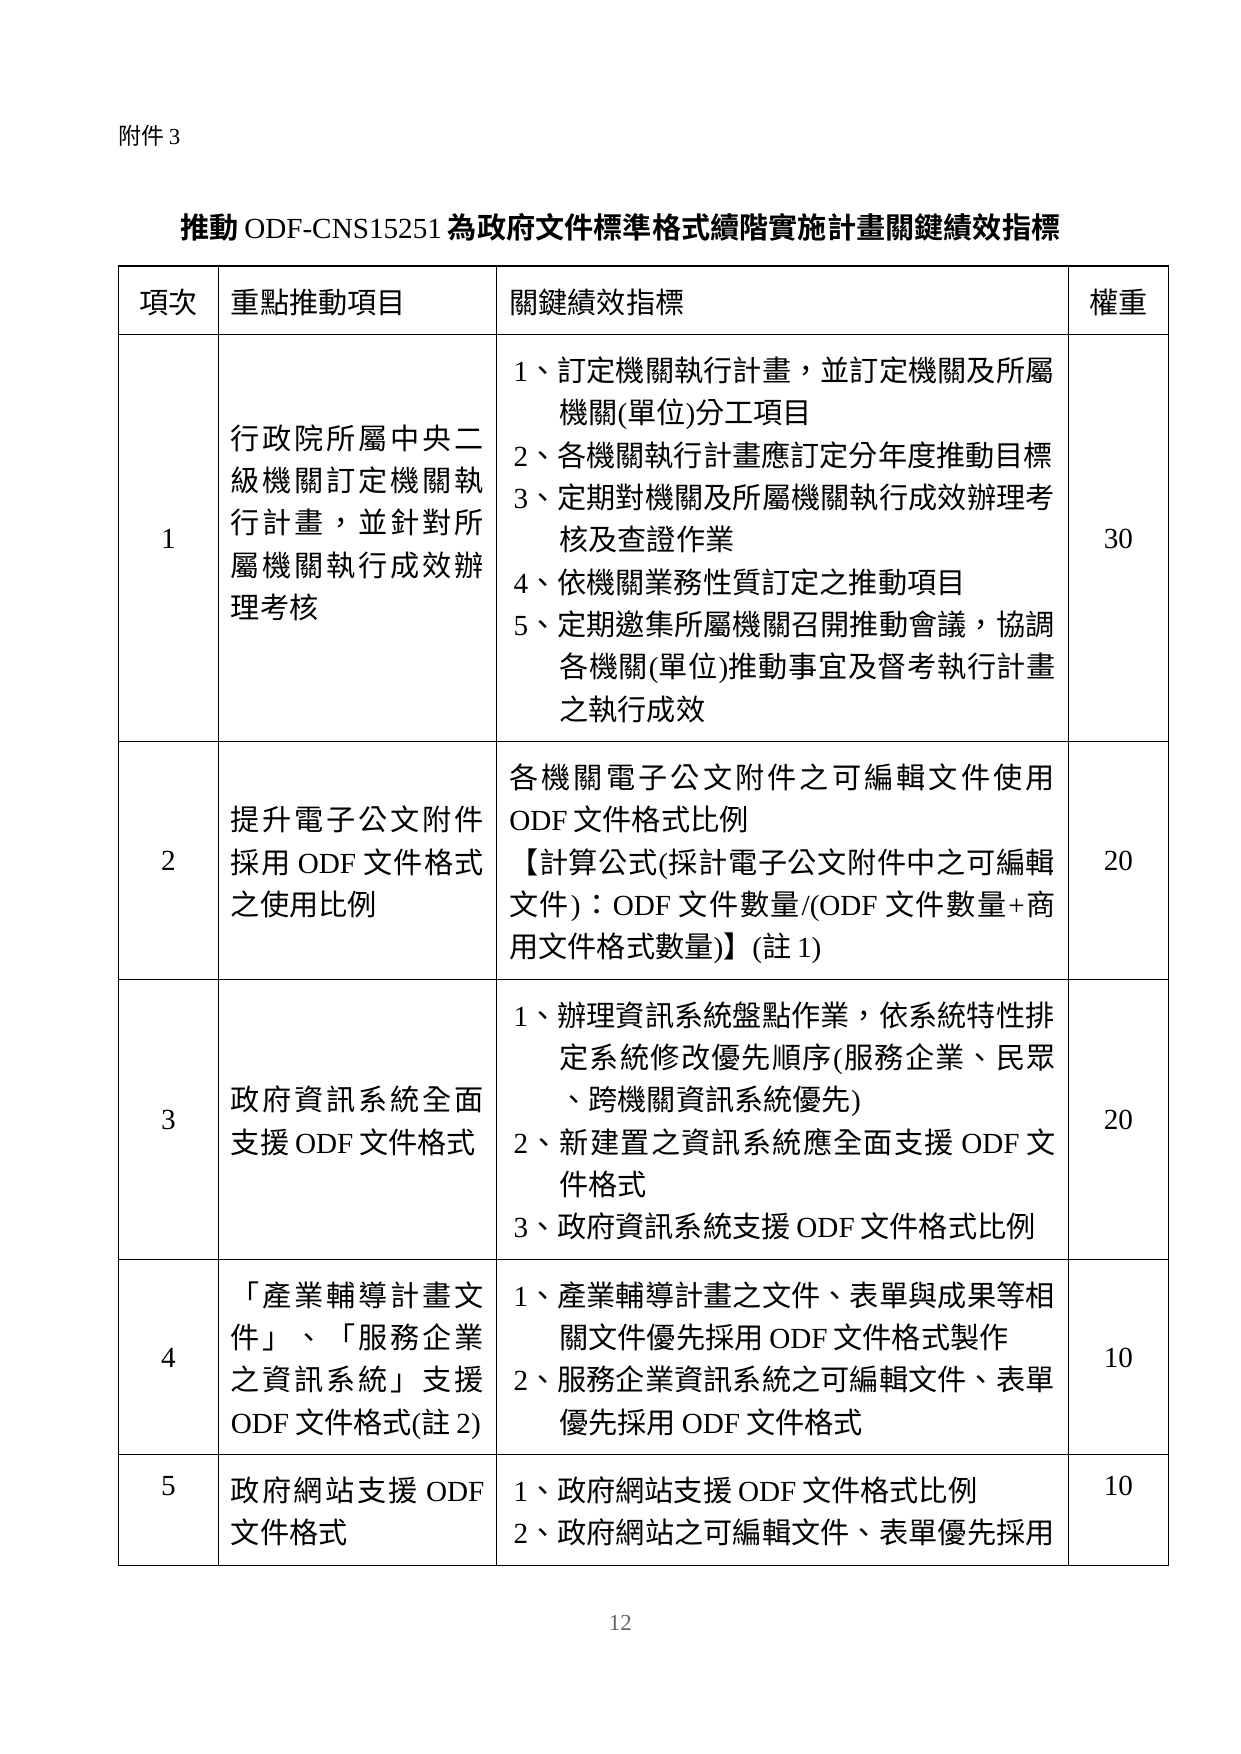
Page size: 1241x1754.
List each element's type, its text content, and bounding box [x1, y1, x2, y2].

text 推動ODF-CNS15251為政府文件標準格式續階實施計畫關鍵績效指標 [118, 197, 1122, 249]
table_cell 3 [119, 980, 218, 1258]
table_header 重點推動項目 [219, 267, 496, 334]
table_header 權重 [1069, 267, 1168, 334]
table_cell 10 [1069, 1260, 1168, 1454]
table_cell 「產業輔導計畫文件」、「服務企業之資訊系統」支援ODF文件格式(註2) [219, 1260, 496, 1454]
table_cell 1、政府網站支援ODF文件格式比例 2、政府網站之可編輯文件、表單優先採用 [497, 1455, 1068, 1565]
table_cell 20 [1069, 742, 1168, 978]
table_cell 5 [119, 1455, 218, 1565]
table_cell 4 [119, 1260, 218, 1454]
table_cell 行政院所屬中央二級機關訂定機關執行計畫，並針對所屬機關執行成效辦理考核 [219, 335, 496, 741]
table_cell 2 [119, 742, 218, 978]
table_cell 各機關電子公文附件之可編輯文件使用ODF文件格式比例 【計算公式(採計電子公文附件中之可編輯文件)：ODF文件數量/(ODF文件數量+商用文件格式數量)】(註1) [497, 742, 1068, 978]
table_cell 政府網站支援ODF文件格式 [219, 1455, 496, 1565]
table_cell 1、辦理資訊系統盤點作業，依系統特性排定系統修改優先順序(服務企業、民眾、跨機關資訊系統優先) 2、新建置之資訊系統應全面支援ODF文件格式 3、政府資訊系統支援ODF文件格式比例 [497, 980, 1068, 1258]
table_cell 30 [1069, 335, 1168, 741]
table_header 關鍵績效指標 [497, 267, 1068, 334]
table_cell 政府資訊系統全面支援ODF文件格式 [219, 980, 496, 1258]
table_cell 20 [1069, 980, 1168, 1258]
table_cell 1、訂定機關執行計畫，並訂定機關及所屬機關(單位)分工項目 2、各機關執行計畫應訂定分年度推動目標 3、定期對機關及所屬機關執行成效辦理考核及查證作業 4、依機關業務性質訂定之推動項目 5、定期邀集所屬機關召開推動會議，協調各機關(單位)推動事宜及督考執行計畫之執行成效 [497, 335, 1068, 741]
table_cell 10 [1069, 1455, 1168, 1565]
table_cell 1 [119, 335, 218, 741]
table_header 項次 [119, 267, 218, 334]
table_cell 提升電子公文附件採用ODF文件格式之使用比例 [219, 742, 496, 978]
table_cell 1、產業輔導計畫之文件、表單與成果等相關文件優先採用ODF文件格式製作 2、服務企業資訊系統之可編輯文件、表單優先採用ODF文件格式 [497, 1260, 1068, 1454]
